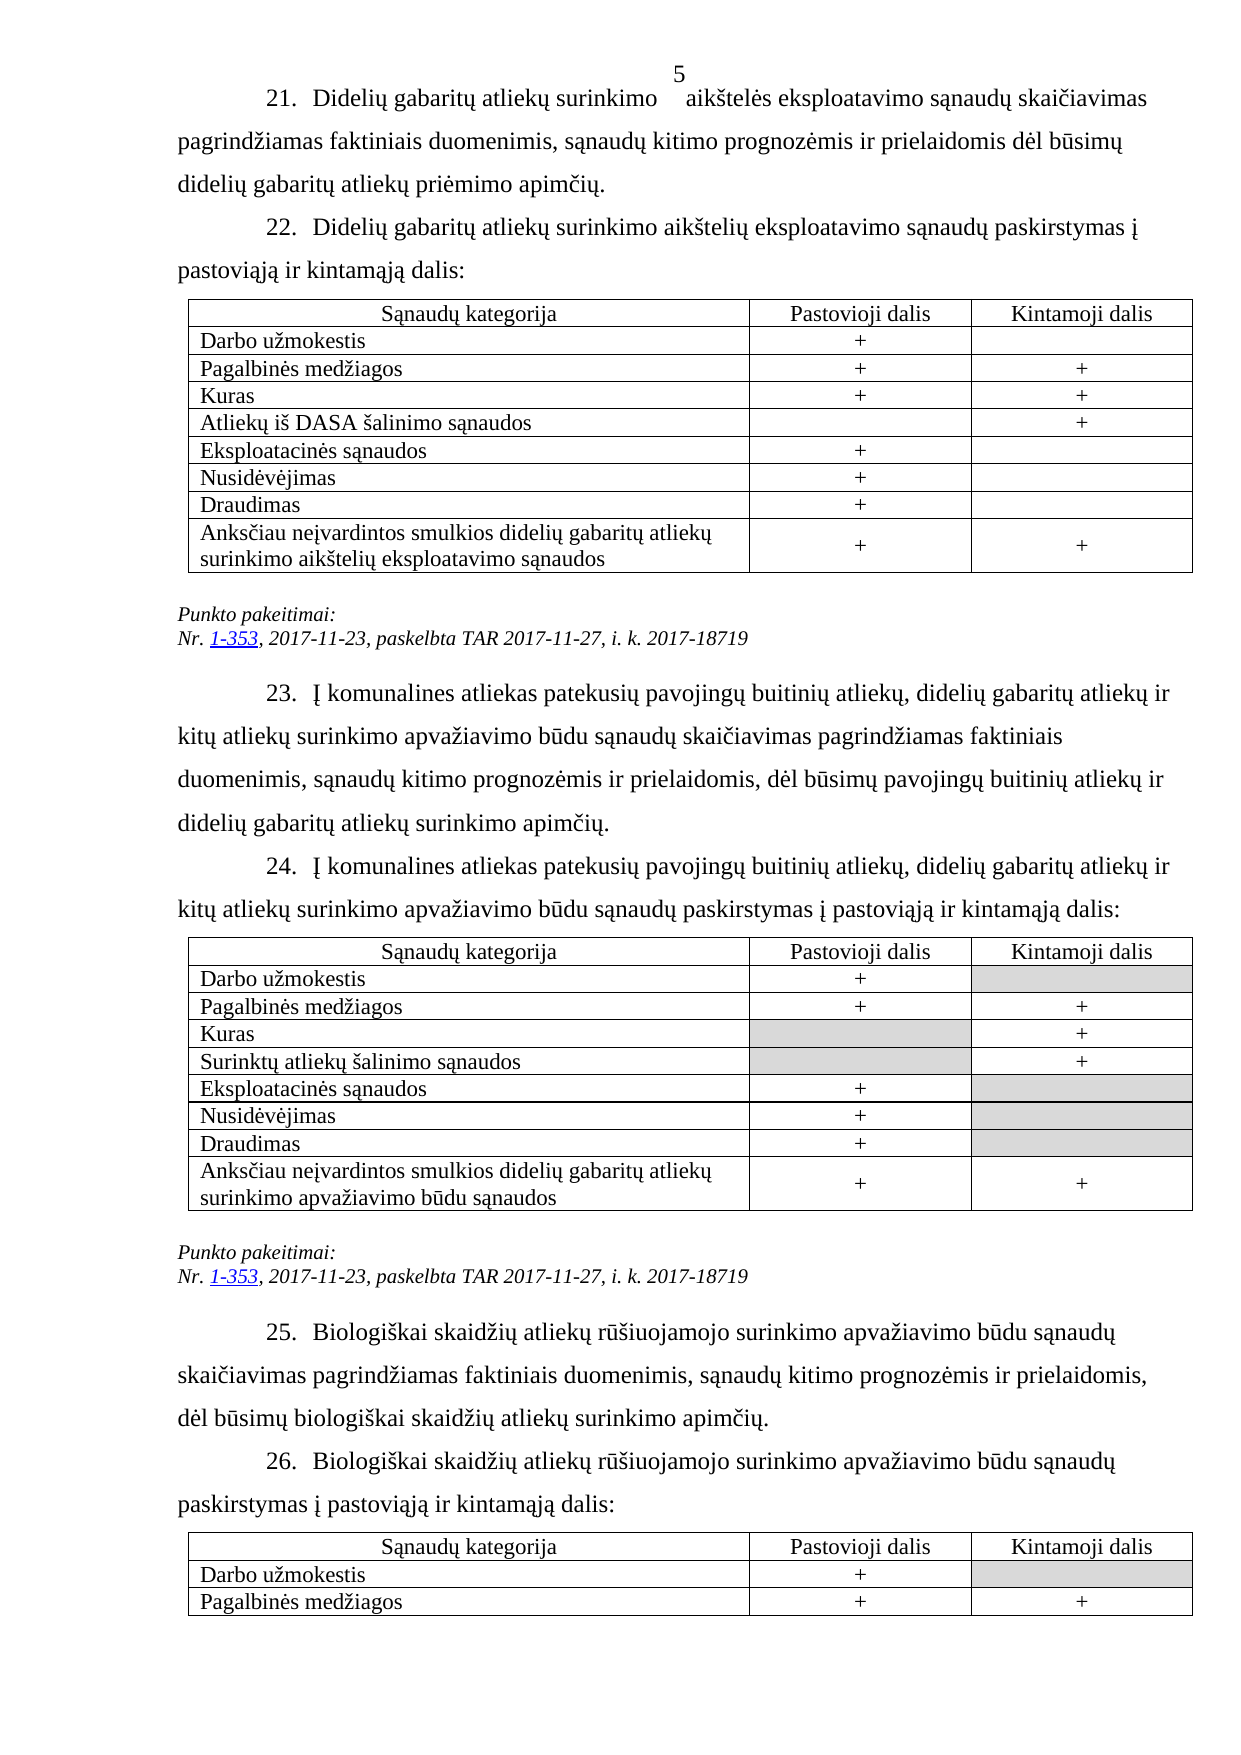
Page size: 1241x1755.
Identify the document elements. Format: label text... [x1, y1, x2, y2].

text 21. Didelių gabaritų atliekų surinkimo aikštelės eksploatavimo sąnaudų skaičiavimas pagrindžiamas faktiniais duomenimis, sąnaudų kitimo prognozėmis ir prielaidomis dėl būsimų didelių gabaritų atliekų priėmimo apimčių. [177, 83, 1181, 198]
text 24. Į komunalines atliekas patekusių pavojingų buitinių atliekų, didelių gabaritų atliekų ir kitų atliekų surinkimo apvažiavimo būdu sąnaudų paskirstymas į pastoviąją ir kintamąją dalis: [177, 851, 1181, 923]
table_cell [972, 1103, 1192, 1129]
table_cell Kuras [189, 382, 749, 408]
table_cell + [750, 1588, 971, 1614]
table_header Pastovioji dalis [750, 938, 971, 964]
table_cell Draudimas [189, 1130, 749, 1156]
table_cell Pagalbinės medžiagos [189, 1588, 749, 1614]
table_cell Darbo užmokestis [189, 327, 749, 353]
table_cell [972, 1561, 1192, 1587]
table_header Kintamoji dalis [972, 938, 1192, 964]
table_cell + [972, 1588, 1192, 1614]
table_cell + [972, 1157, 1192, 1210]
table_cell [750, 1020, 971, 1047]
text 26. Biologiškai skaidžių atliekų rūšiuojamojo surinkimo apvažiavimo būdu sąnaudų paskirstymas į pastoviąją ir kintamąją dalis: [177, 1446, 1181, 1518]
table_cell + [972, 993, 1192, 1019]
table_cell Pagalbinės medžiagos [189, 355, 749, 381]
table_header Sąnaudų kategorija [189, 1533, 749, 1560]
table_cell + [750, 1561, 971, 1587]
text Nr. 1-353, 2017-11-23, paskelbta TAR 2017-11-27, i. k. 2017-18719 [177, 626, 1181, 649]
text 22. Didelių gabaritų atliekų surinkimo aikštelių eksploatavimo sąnaudų paskirstymas į pastoviąją ir kintamąją dalis: [177, 212, 1181, 284]
table_header Sąnaudų kategorija [189, 938, 749, 964]
text 23. Į komunalines atliekas patekusių pavojingų buitinių atliekų, didelių gabaritų atliekų ir kitų atliekų surinkimo apvažiavimo būdu sąnaudų skaičiavimas pagrindžiamas faktiniais duomenimis, sąnaudų kitimo prognozėmis ir prielaidomis, dėl būsimų pavojingų buitinių atliekų ir didelių gabaritų atliekų surinkimo apimčių. [177, 678, 1181, 836]
table_cell Anksčiau neįvardintos smulkios didelių gabaritų atliekų surinkimo aikštelių eksploatavimo sąnaudos [189, 519, 749, 572]
text 25. Biologiškai skaidžių atliekų rūšiuojamojo surinkimo apvažiavimo būdu sąnaudų skaičiavimas pagrindžiamas faktiniais duomenimis, sąnaudų kitimo prognozėmis ir prielaidomis, dėl būsimų biologiškai skaidžių atliekų surinkimo apimčių. [177, 1317, 1181, 1432]
table_cell Anksčiau neįvardintos smulkios didelių gabaritų atliekų surinkimo apvažiavimo būdu sąnaudos [189, 1157, 749, 1210]
table_cell + [750, 1157, 971, 1210]
table_cell [972, 464, 1192, 491]
table_cell + [972, 409, 1192, 436]
table_header Kintamoji dalis [972, 300, 1192, 326]
table_cell Atliekų iš DASA šalinimo sąnaudos [189, 409, 749, 436]
table_cell [972, 1075, 1192, 1101]
table_cell + [750, 437, 971, 463]
table_cell + [972, 382, 1192, 408]
table_cell Draudimas [189, 492, 749, 518]
text Punkto pakeitimai: [177, 1240, 1181, 1264]
table_cell + [750, 464, 971, 491]
table_cell + [750, 355, 971, 381]
table_cell + [972, 519, 1192, 572]
table_cell + [750, 1103, 971, 1129]
table_cell Nusidėvėjimas [189, 1103, 749, 1129]
table_cell Kuras [189, 1020, 749, 1047]
table_cell + [750, 1130, 971, 1156]
table_cell + [750, 327, 971, 353]
table_cell + [972, 355, 1192, 381]
table_header Pastovioji dalis [750, 1533, 971, 1560]
table_header Sąnaudų kategorija [189, 300, 749, 326]
table_cell [972, 1130, 1192, 1156]
table_header Pastovioji dalis [750, 300, 971, 326]
table_cell Nusidėvėjimas [189, 464, 749, 491]
table_cell Darbo užmokestis [189, 1561, 749, 1587]
table_cell Darbo užmokestis [189, 966, 749, 992]
table_cell + [750, 519, 971, 572]
table_cell [972, 492, 1192, 518]
table_cell Surinktų atliekų šalinimo sąnaudos [189, 1048, 749, 1074]
table_cell + [750, 382, 971, 408]
text Punkto pakeitimai: [177, 601, 1181, 626]
table_cell Eksploatacinės sąnaudos [189, 1075, 749, 1101]
table_cell + [750, 1075, 971, 1101]
table_cell [750, 409, 971, 436]
table_cell + [750, 993, 971, 1019]
table_header Kintamoji dalis [972, 1533, 1192, 1560]
table_cell [750, 1048, 971, 1074]
table_cell Eksploatacinės sąnaudos [189, 437, 749, 463]
table_cell [972, 437, 1192, 463]
table_cell + [750, 492, 971, 518]
table_cell + [750, 966, 971, 992]
table_cell [972, 327, 1192, 353]
table_cell [972, 966, 1192, 992]
table_cell Pagalbinės medžiagos [189, 993, 749, 1019]
text Nr. 1-353, 2017-11-23, paskelbta TAR 2017-11-27, i. k. 2017-18719 [177, 1264, 1181, 1288]
table_cell + [972, 1048, 1192, 1074]
table_cell + [972, 1020, 1192, 1047]
